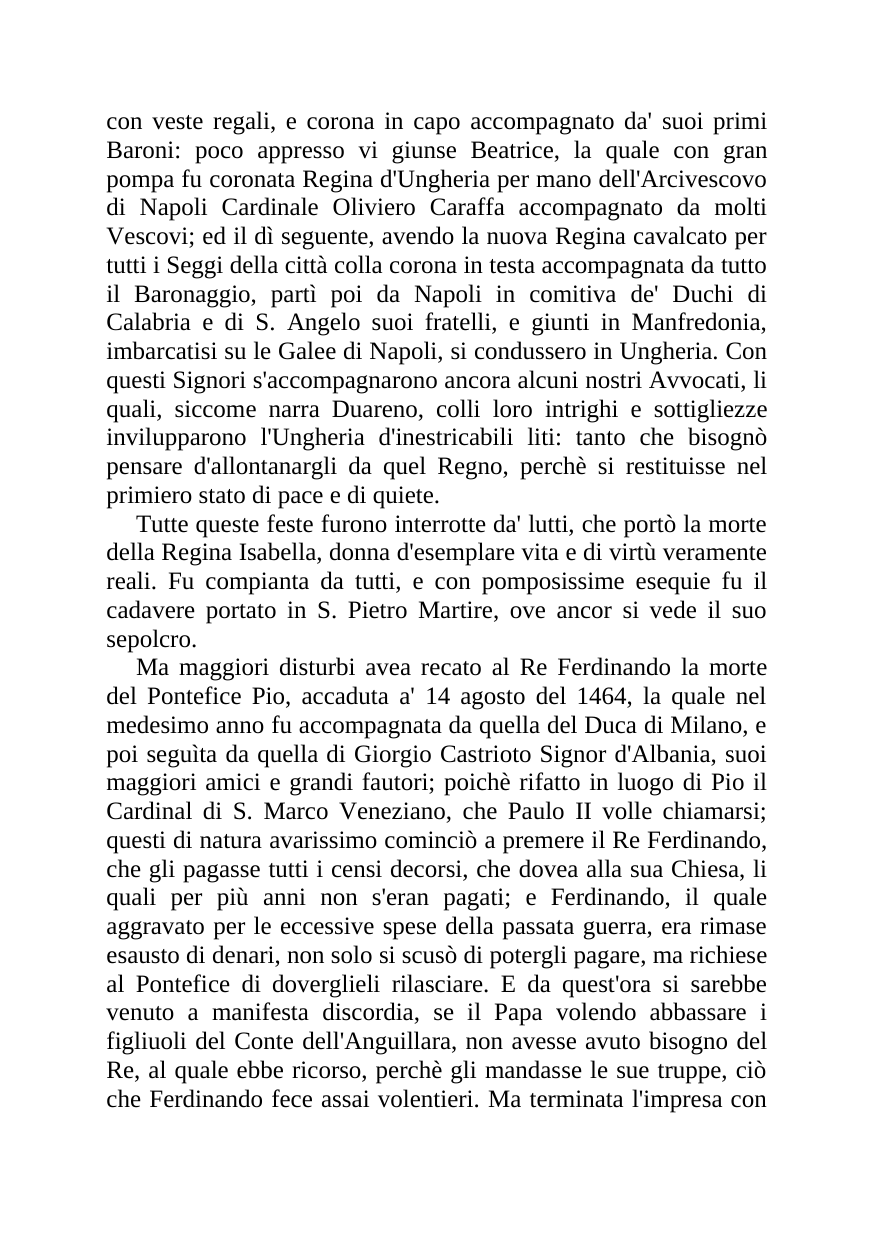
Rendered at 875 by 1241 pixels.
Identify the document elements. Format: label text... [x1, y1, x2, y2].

text con veste regali, e corona in capo accompagnato da' suoi primi Baroni: poco appresso vi giunse Beatrice, la quale con gran pompa fu coronata Regina d'Ungheria per mano dell'Arcivescovo di Napoli Cardinale Oliviero Caraffa accompagnato da molti Vescovi; ed il dì seguente, avendo la nuova Regina cavalcato per tutti i Seggi della città colla corona in testa accompagnata da tutto il Baronaggio, partì poi da Napoli in comitiva de' Duchi di Calabria e di S. Angelo suoi fratelli, e giunti in Manfredonia, imbarcatisi su le Galee di Napoli, si condussero in Ungheria. Con questi Signori s'accompagnarono ancora alcuni nostri Avvocati, li quali, siccome narra Duareno, colli loro intrighi e sottigliezze invilupparono l'Ungheria d'inestricabili liti: tanto che bisognò pensare d'allontanargli da quel Regno, perchè si restituisse nel primiero stato di pace e di quiete. [106, 106, 768, 509]
text Ma maggiori disturbi avea recato al Re Ferdinando la morte del Pontefice Pio, accaduta a' 14 agosto del 1464, la quale nel medesimo anno fu accompagnata da quella del Duca di Milano, e poi seguìta da quella di Giorgio Castrioto Signor d'Albania, suoi maggiori amici e grandi fautori; poichè rifatto in luogo di Pio il Cardinal di S. Marco Veneziano, che Paulo II volle chiamarsi; questi di natura avarissimo cominciò a premere il Re Ferdinando, che gli pagasse tutti i censi decorsi, che dovea alla sua Chiesa, li quali per più anni non s'eran pagati; e Ferdinando, il quale aggravato per le eccessive spese della passata guerra, era rimase esausto di denari, non solo si scusò di potergli pagare, ma richiese al Pontefice di doverglieli rilasciare. E da quest'ora si sarebbe venuto a manifesta discordia, se il Papa volendo abbassare i figliuoli del Conte dell'Anguillara, non avesse avuto bisogno del Re, al quale ebbe ricorso, perchè gli mandasse le sue truppe, ciò che Ferdinando fece assai volentieri. Ma terminata l'impresa con [106, 652, 768, 1112]
text Tutte queste feste furono interrotte da' lutti, che portò la morte della Regina Isabella, donna d'esemplare vita e di virtù veramente reali. Fu compianta da tutti, e con pomposissime esequie fu il cadavere portato in S. Pietro Martire, ove ancor si vede il suo sepolcro. [106, 509, 768, 652]
